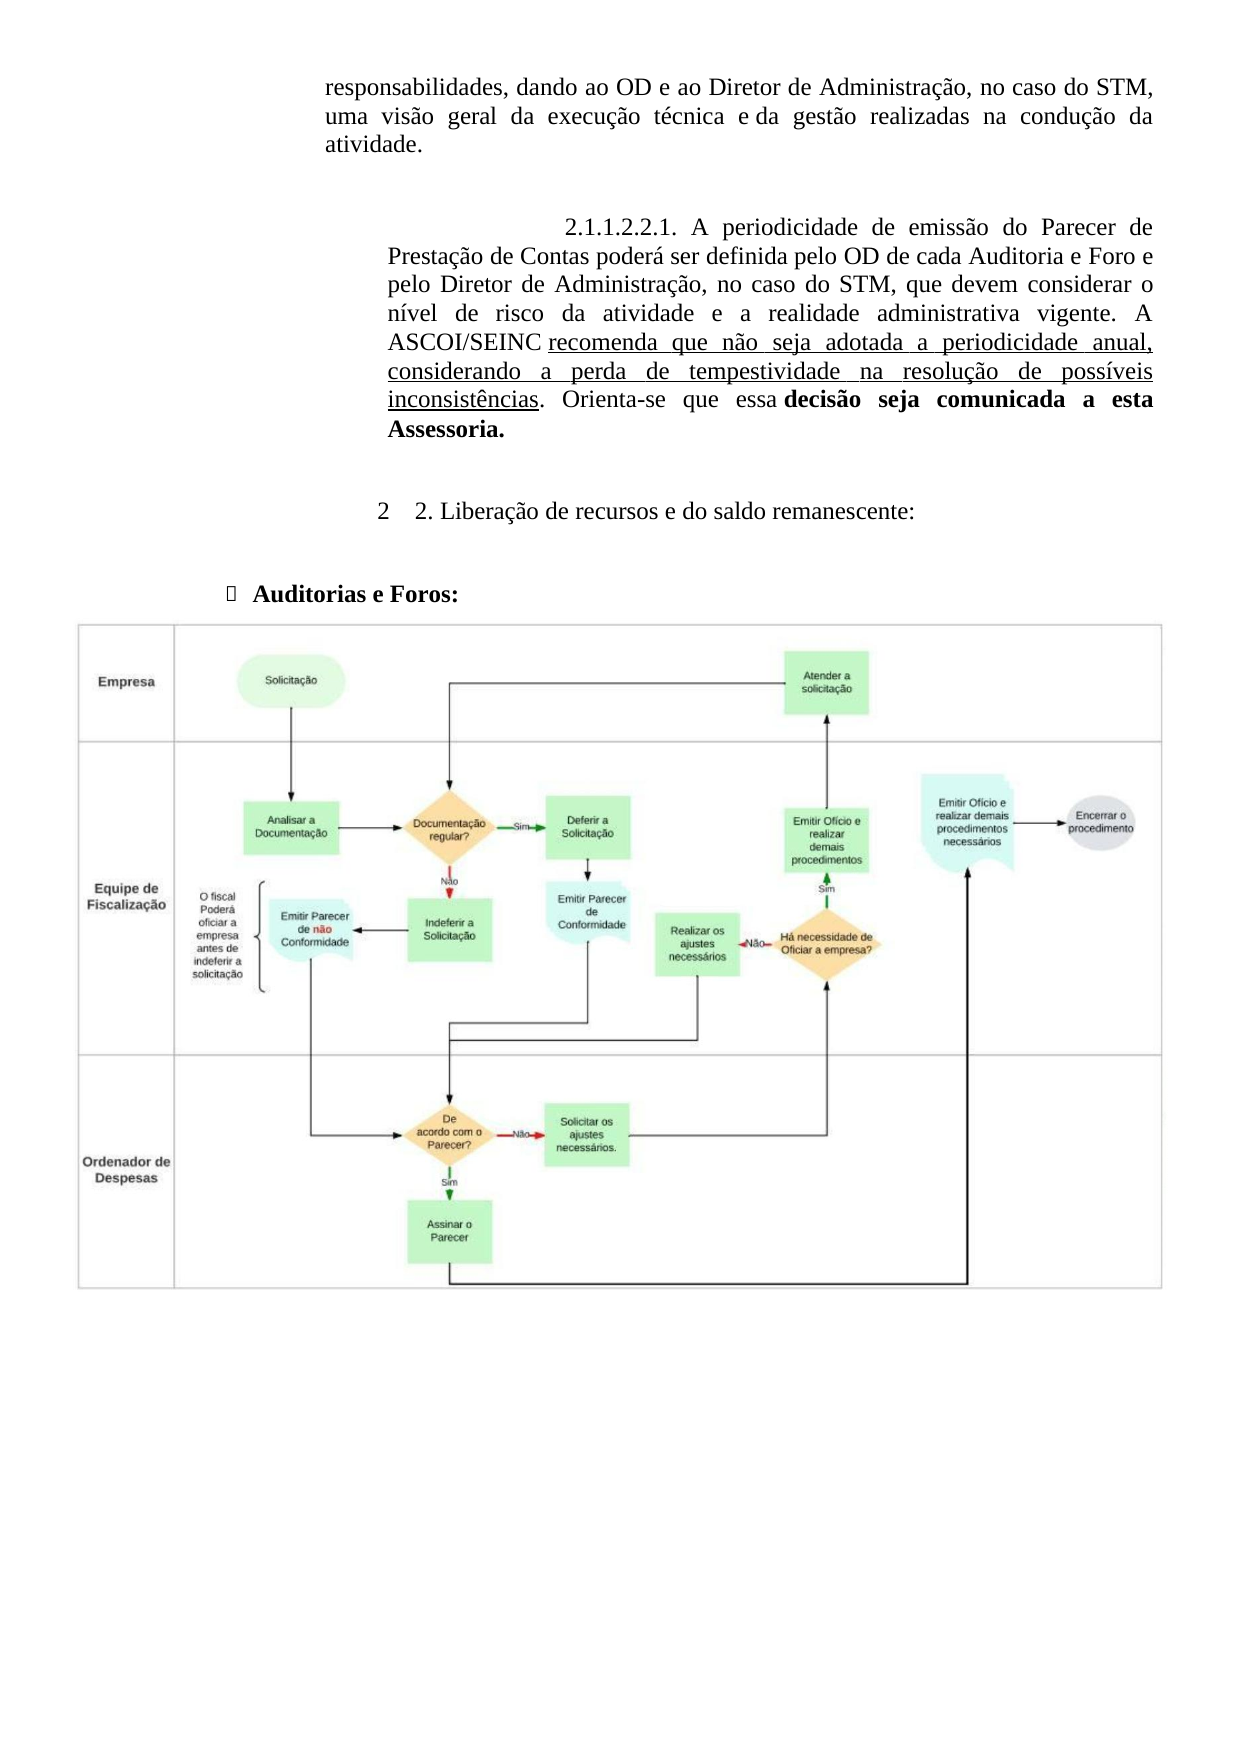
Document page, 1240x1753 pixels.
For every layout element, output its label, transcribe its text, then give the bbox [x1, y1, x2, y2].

text Prestação de Contas poderá ser definida pelo OD de cada Auditoria e Foro e [387, 242, 1178, 270]
text nível de risco da atividade e a realidade administrativa vigente. A [387, 299, 1178, 327]
text pelo Diretor de Administração, no caso do STM, que devem considerar o [387, 271, 1178, 298]
text uma visão geral da execução técnica e da gestão realizadas na condução da [325, 102, 1178, 130]
text inconsistências. Orienta-se que essa decisão seja comunicada a esta [387, 386, 1178, 413]
text 2 [564, 213, 577, 241]
text  [225, 582, 252, 607]
text .1.1.2.2.1. A periodicidade de emissão do Parecer de [577, 213, 1177, 241]
text Auditorias e Foros: [252, 580, 484, 608]
text 2 [377, 497, 414, 525]
text .1.2. Liberação de recursos e do saldo remanescente: [414, 497, 941, 525]
text Assessoria. [387, 415, 1178, 443]
text atividade. [325, 131, 1178, 158]
text ASCOI/SEINC recomenda que não seja adotada a periodicidade anual, [387, 328, 1178, 356]
text considerando a perda de tempestividade na resolução de possíveis [387, 357, 1178, 385]
text responsabilidades, dando ao OD e ao Diretor de Administração, no caso do STM, [325, 73, 1178, 101]
